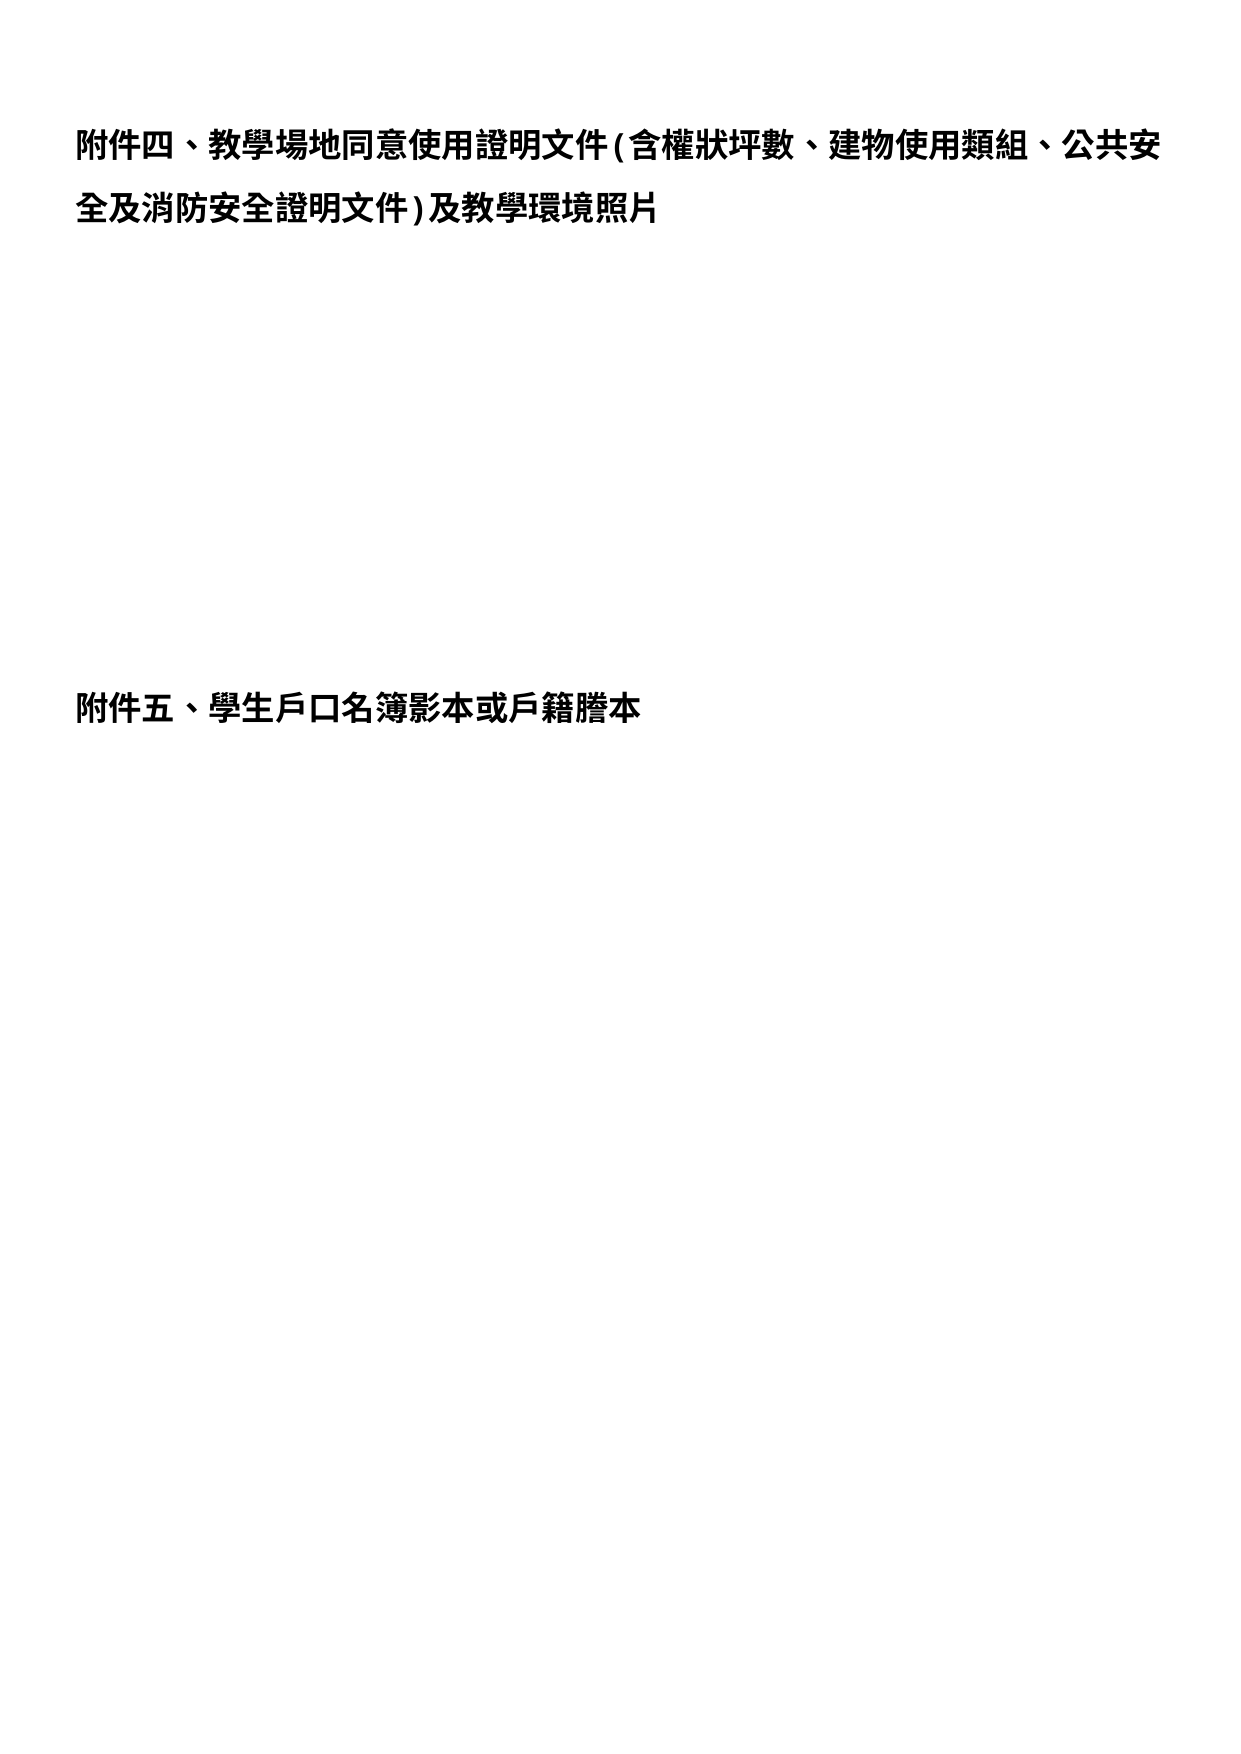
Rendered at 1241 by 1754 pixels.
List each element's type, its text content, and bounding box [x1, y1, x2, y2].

text 附件四、教學場地同意使用證明文件(含權狀坪數、建物使用類組、公共安全及消防安全證明文件)及教學環境照片 [75, 102, 1165, 227]
text 附件五、學生戶口名簿影本或戶籍謄本 [75, 664, 1165, 727]
